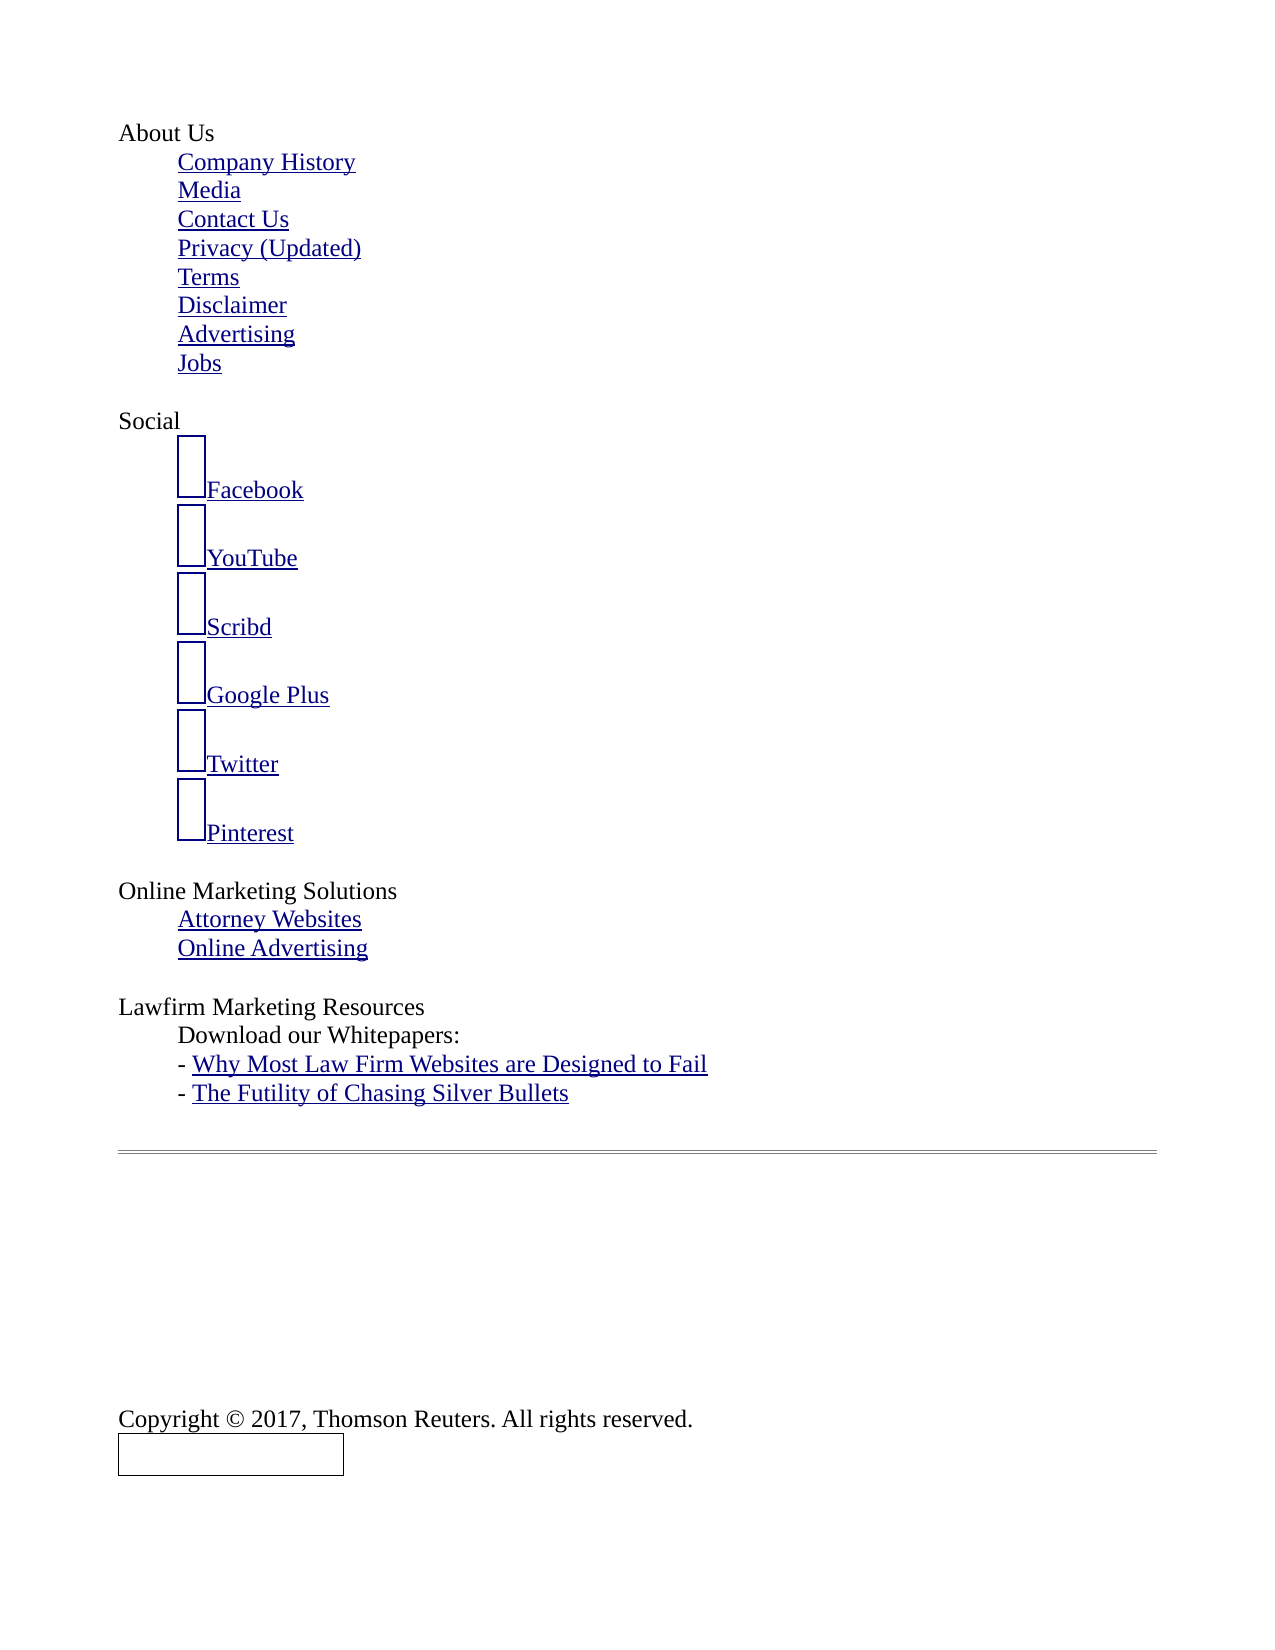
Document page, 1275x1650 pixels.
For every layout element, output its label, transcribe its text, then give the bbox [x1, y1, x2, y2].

list - The Futility of Chasing Silver Bullets [177, 1078, 1157, 1107]
list Download our Whitepapers: [177, 1020, 1157, 1049]
subtitle About Us [118, 118, 1157, 147]
subtitle Lawfirm Marketing Resources [118, 992, 1157, 1020]
list Jobs [177, 348, 1157, 377]
list Advertising [177, 319, 1157, 348]
list Terms [177, 262, 1157, 291]
list Pinterest [177, 778, 1157, 846]
list Facebook [177, 435, 1157, 504]
subtitle Social [118, 406, 1157, 435]
subtitle Online Marketing Solutions [118, 876, 1157, 904]
list Company History [177, 147, 1157, 176]
list Privacy (Updated) [177, 233, 1157, 262]
list - Why Most Law Firm Websites are Designed to Fail [177, 1049, 1157, 1078]
list Scribd [177, 572, 1157, 641]
list Disclaimer [177, 291, 1157, 319]
list Contact Us [177, 204, 1157, 233]
text Copyright © 2017, Thomson Reuters. All rights reserved. [118, 1404, 1157, 1433]
list Media [177, 176, 1157, 204]
list Online Advertising [177, 933, 1157, 962]
list Attorney Websites [177, 904, 1157, 933]
list Google Plus [177, 641, 1157, 709]
list Twitter [177, 709, 1157, 778]
list YouTube [177, 504, 1157, 572]
